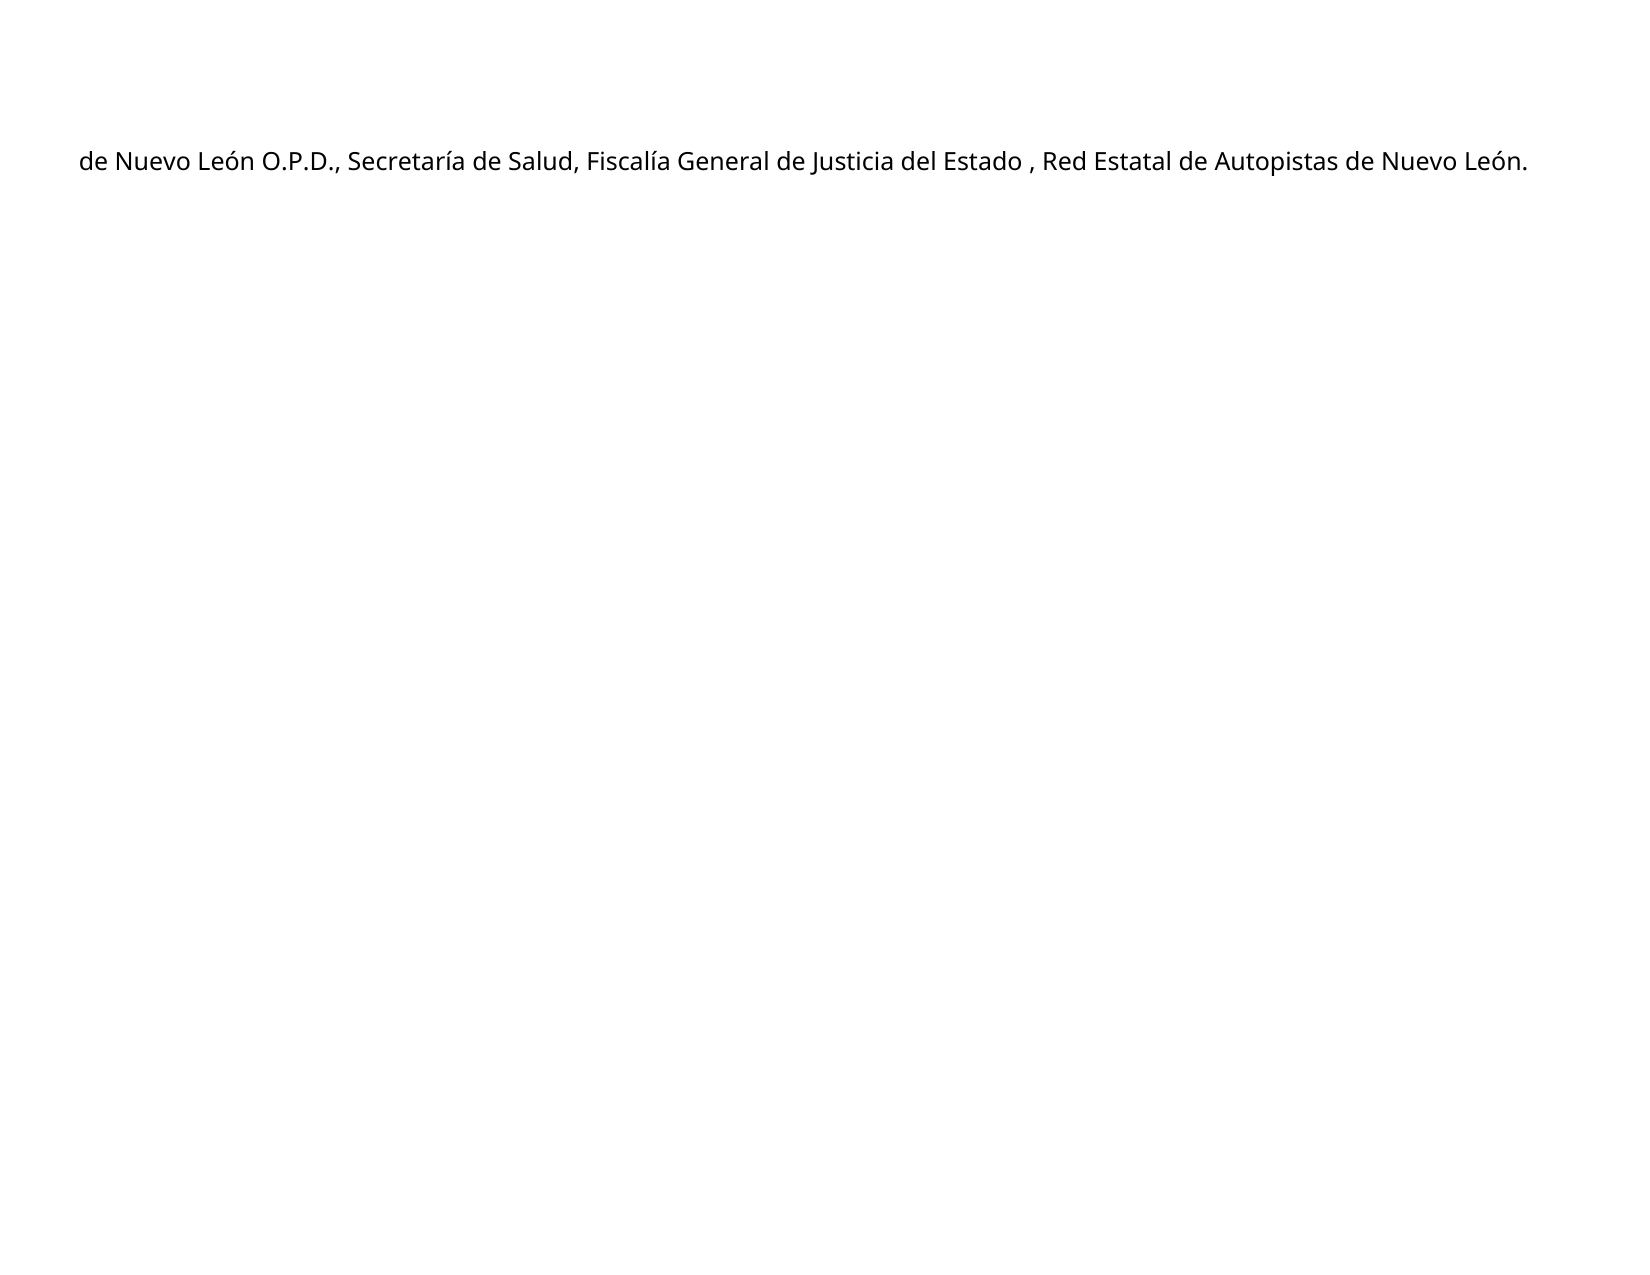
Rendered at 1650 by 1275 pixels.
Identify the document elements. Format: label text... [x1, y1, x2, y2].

text A esta capacitación asistieron funcionarios de Municipio Apodaca, N.L., Secretaría de Igualdad e Inclusión, Representación del gobierno del estado en la CDMX , Instituto Estatal de Cultura Fisica y Deporte, Partido Vida, Secretaria de las Mujeres, Sindicato Único de Servidores Públicos del Gobierno del Estado de Nuevo León, Contraloría y Transparencia Gubernamental, Municipio San Pedro Garza García, N.L., Secretaria de Movilidad y Planeación Urbana , Instituto Municipal de la Familia de San Pedro Garza García, Sistema de Parques Públicos de San Pedro Garza García, Municipio Hidalgo, N.L., Municipio Santa Catarina, N.L., Universidad Tecnologica de Linares, Instituto Estatal Electoral y de Participación Ciudadana de Nuevo León, Servicios de Salud de Nuevo León O.P.D., Secretaría de Salud, Fiscalía General de Justicia del Estado , Red Estatal de Autopistas de Nuevo León. [78, 144, 1571, 178]
